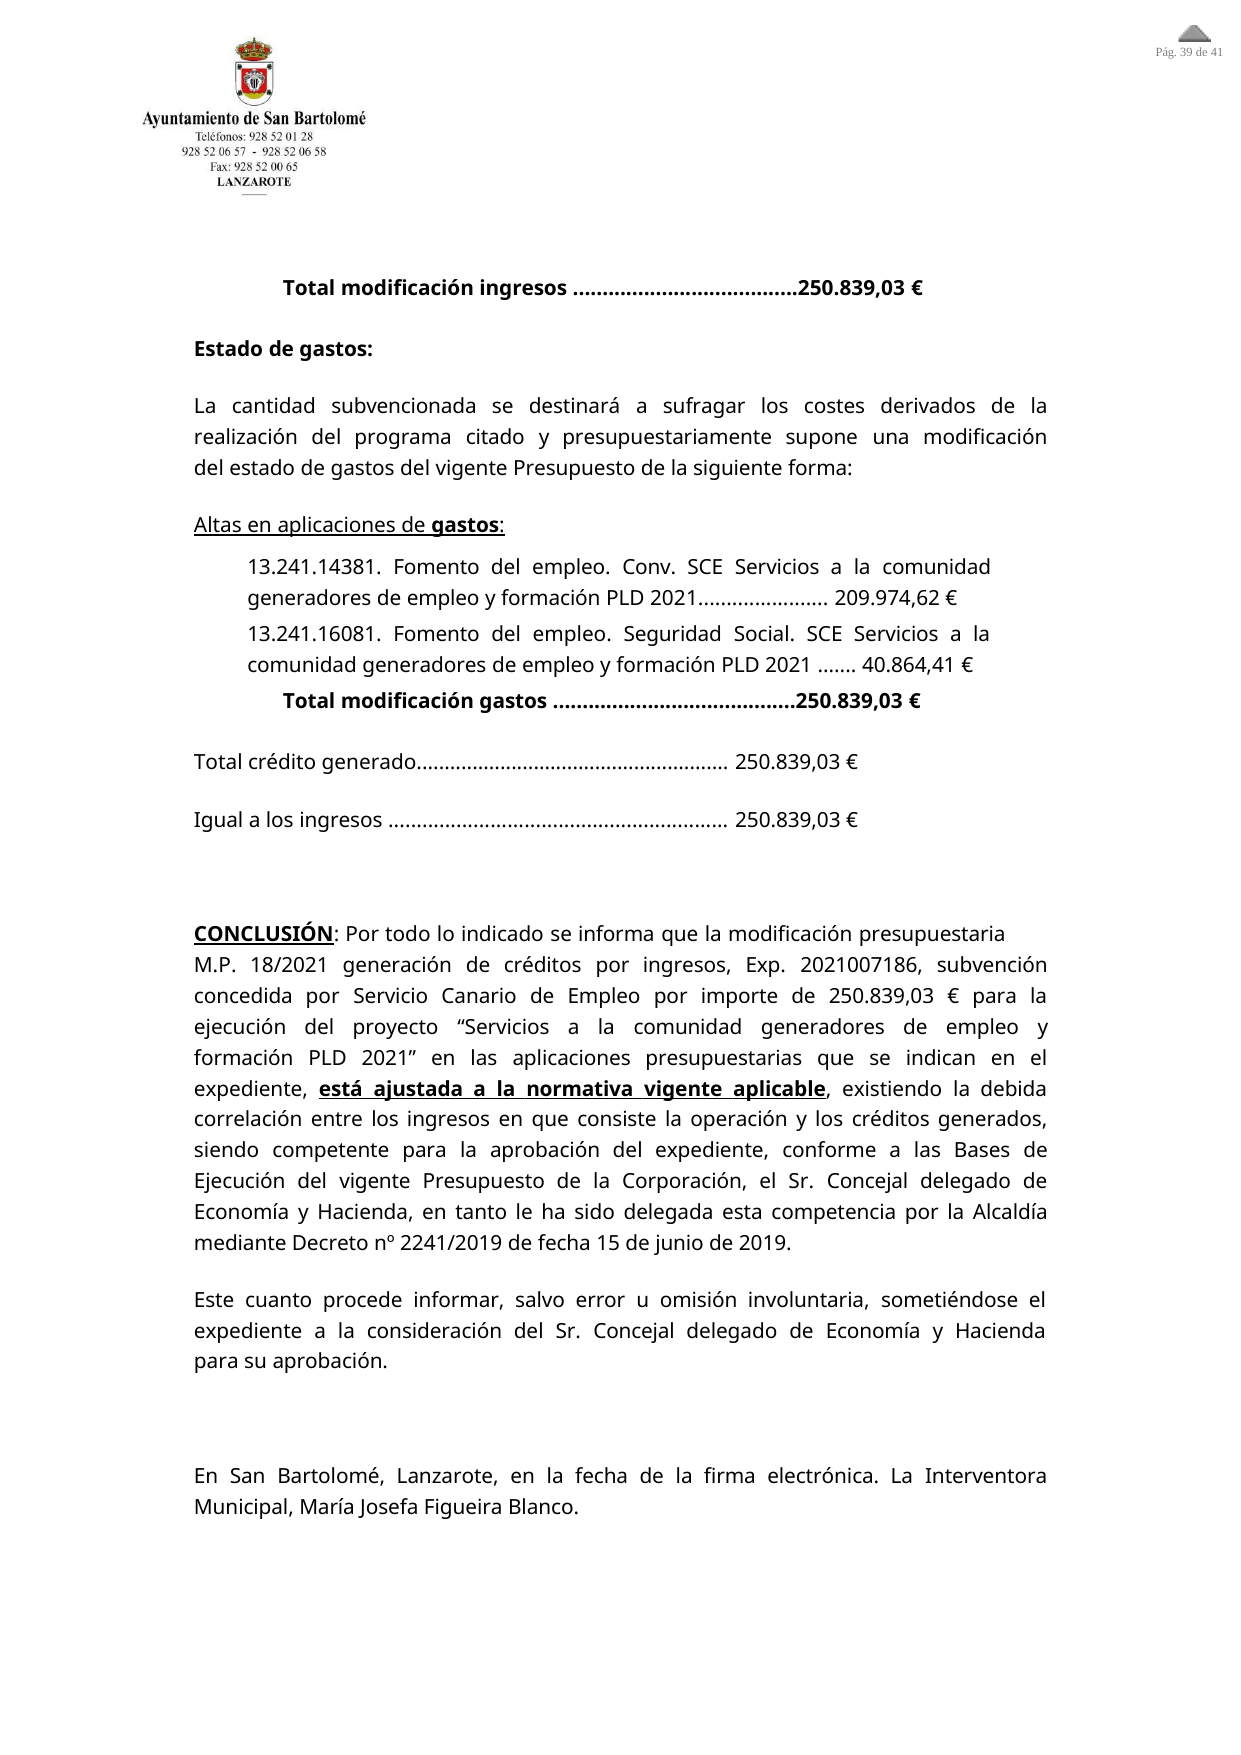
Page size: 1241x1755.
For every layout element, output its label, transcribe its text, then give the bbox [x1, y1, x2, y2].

picture [140, 36, 369, 197]
text Este cuanto procede informar, salvo error u omisión involuntaria, sometiéndose el expediente a la consideración del Sr. Concejal delegado de Economía y Hacienda para su aprobación. [194, 1285, 1046, 1375]
text 13.241.14381. Fomento del empleo. Conv. SCE Servicios a la comunidad generadores de empleo y formación PLD 2021....................... 209.974,62 € [247, 552, 1040, 611]
text La cantidad subvencionada se destinará a sufragar los costes derivados de la realización del programa citado y presupuestariamente supone una modificación del estado de gastos del vigente Presupuesto de la siguiente forma: [194, 391, 1047, 482]
text Altas en aplicaciones de gastos: [194, 510, 1236, 538]
text M.P. 18/2021 generación de créditos por ingresos, Exp. 2021007186, subvención concedida por Servicio Canario de Empleo por importe de 250.839,03 € para la ejecución del proyecto “Servicios a la comunidad generadores de empleo y formación PLD 2021” en las aplicaciones presupuestarias que se indican en el expediente, está ajustada a la normativa vigente aplicable, existiendo la debida correlación entre los ingresos en que consiste la operación y los créditos generados, siendo competente para la aprobación del expediente, conforme a las Bases de Ejecución del vigente Presupuesto de la Corporación, el Sr. Concejal delegado de Economía y Hacienda, en tanto le ha sido delegada esta competencia por la Alcaldía mediante Decreto nº 2241/2019 de fecha 15 de junio de 2019. [194, 950, 1048, 1257]
text Total modificación ingresos ......................................250.839,03 € [283, 273, 1236, 301]
text Total modificación gastos .........................................250.839,03 € [283, 686, 1236, 715]
picture [1177, 25, 1211, 42]
text Total crédito generado........................................................ 250.839,03 € [194, 747, 1236, 776]
text En San Bartolomé, Lanzarote, en la fecha de la firma electrónica. La Interventora Municipal, María Josefa Figueira Blanco. [194, 1461, 1048, 1520]
text CONCLUSIÓN: Por todo lo indicado se informa que la modificación presupuestaria [194, 919, 1236, 948]
text Igual a los ingresos ............................................................ 250.839,03 € [194, 805, 1236, 833]
text 13.241.16081. Fomento del empleo. Seguridad Social. SCE Servicios a la comunidad generadores de empleo y formación PLD 2021 ....... 40.864,41 € [247, 619, 1040, 678]
text Estado de gastos: [194, 334, 1236, 363]
